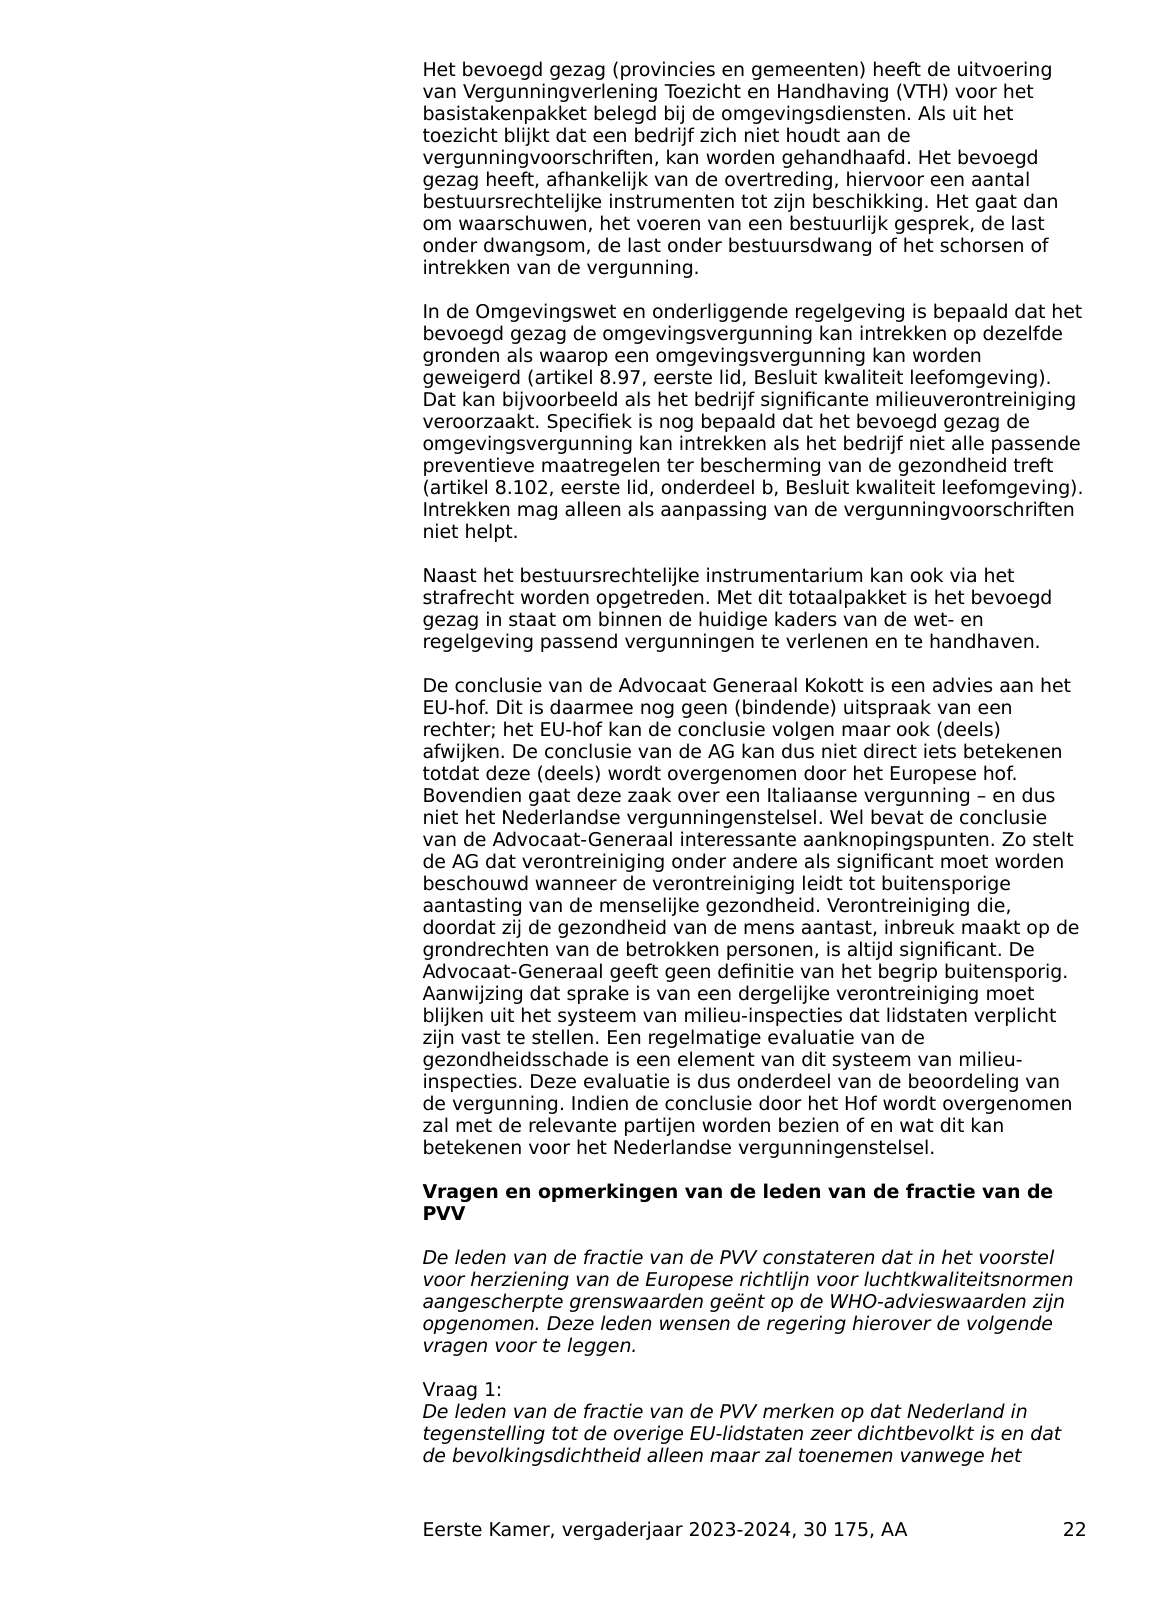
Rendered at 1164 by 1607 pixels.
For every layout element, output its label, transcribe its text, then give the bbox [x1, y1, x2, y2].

text Naast het bestuursrechtelijke instrumentarium kan ook via het strafrecht worden opgetreden. Met dit totaalpakket is het bevoegd gezag in staat om binnen de huidige kaders van de wet- en regelgeving passend vergunningen te verlenen en te handhaven. [422, 565, 1087, 653]
text Vraag 1: [422, 1379, 1087, 1401]
text De leden van de fractie van de PVV merken op dat Nederland in tegenstelling tot de overige EU-lidstaten zeer dichtbevolkt is en dat de bevolkingsdichtheid alleen maar zal toenemen vanwege het [422, 1401, 1087, 1467]
text In de Omgevingswet en onderliggende regelgeving is bepaald dat het bevoegd gezag de omgevingsvergunning kan intrekken op dezelfde gronden als waarop een omgevingsvergunning kan worden geweigerd (artikel 8.97, eerste lid, Besluit kwaliteit leefomgeving). Dat kan bijvoorbeeld als het bedrijf significante milieuverontreiniging veroorzaakt. Specifiek is nog bepaald dat het bevoegd gezag de omgevingsvergunning kan intrekken als het bedrijf niet alle passende preventieve maatregelen ter bescherming van de gezondheid treft (artikel 8.102, eerste lid, onderdeel b, Besluit kwaliteit leefomgeving). Intrekken mag alleen als aanpassing van de vergunningvoorschriften niet helpt. [422, 301, 1087, 543]
text De leden van de fractie van de PVV constateren dat in het voorstel voor herziening van de Europese richtlijn voor luchtkwaliteitsnormen aangescherpte grenswaarden geënt op de WHO-advieswaarden zijn opgenomen. Deze leden wensen de regering hierover de volgende vragen voor te leggen. [422, 1247, 1087, 1357]
subtitle Vragen en opmerkingen van de leden van de fractie van de PVV [422, 1181, 1087, 1225]
text De conclusie van de Advocaat Generaal Kokott is een advies aan het EU-hof. Dit is daarmee nog geen (bindende) uitspraak van een rechter; het EU-hof kan de conclusie volgen maar ook (deels) afwijken. De conclusie van de AG kan dus niet direct iets betekenen totdat deze (deels) wordt overgenomen door het Europese hof. Bovendien gaat deze zaak over een Italiaanse vergunning – en dus niet het Nederlandse vergunningenstelsel. Wel bevat de conclusie van de Advocaat-Generaal interessante aanknopingspunten. Zo stelt de AG dat verontreiniging onder andere als significant moet worden beschouwd wanneer de verontreiniging leidt tot buitensporige aantasting van de menselijke gezondheid. Verontreiniging die, doordat zij de gezondheid van de mens aantast, inbreuk maakt op de grondrechten van de betrokken personen, is altijd significant. De Advocaat-Generaal geeft geen definitie van het begrip buitensporig. Aanwijzing dat sprake is van een dergelijke verontreiniging moet blijken uit het systeem van milieu-inspecties dat lidstaten verplicht zijn vast te stellen. Een regelmatige evaluatie van de gezondheidsschade is een element van dit systeem van milieu-inspecties. Deze evaluatie is dus onderdeel van de beoordeling van de vergunning. Indien de conclusie door het Hof wordt overgenomen zal met de relevante partijen worden bezien of en wat dit kan betekenen voor het Nederlandse vergunningenstelsel. [422, 675, 1087, 1159]
text Het bevoegd gezag (provincies en gemeenten) heeft de uitvoering van Vergunningverlening Toezicht en Handhaving (VTH) voor het basistakenpakket belegd bij de omgevingsdiensten. Als uit het toezicht blijkt dat een bedrijf zich niet houdt aan de vergunningvoorschriften, kan worden gehandhaafd. Het bevoegd gezag heeft, afhankelijk van de overtreding, hiervoor een aantal bestuursrechtelijke instrumenten tot zijn beschikking. Het gaat dan om waarschuwen, het voeren van een bestuurlijk gesprek, de last onder dwangsom, de last onder bestuursdwang of het schorsen of intrekken van de vergunning. [422, 59, 1087, 279]
